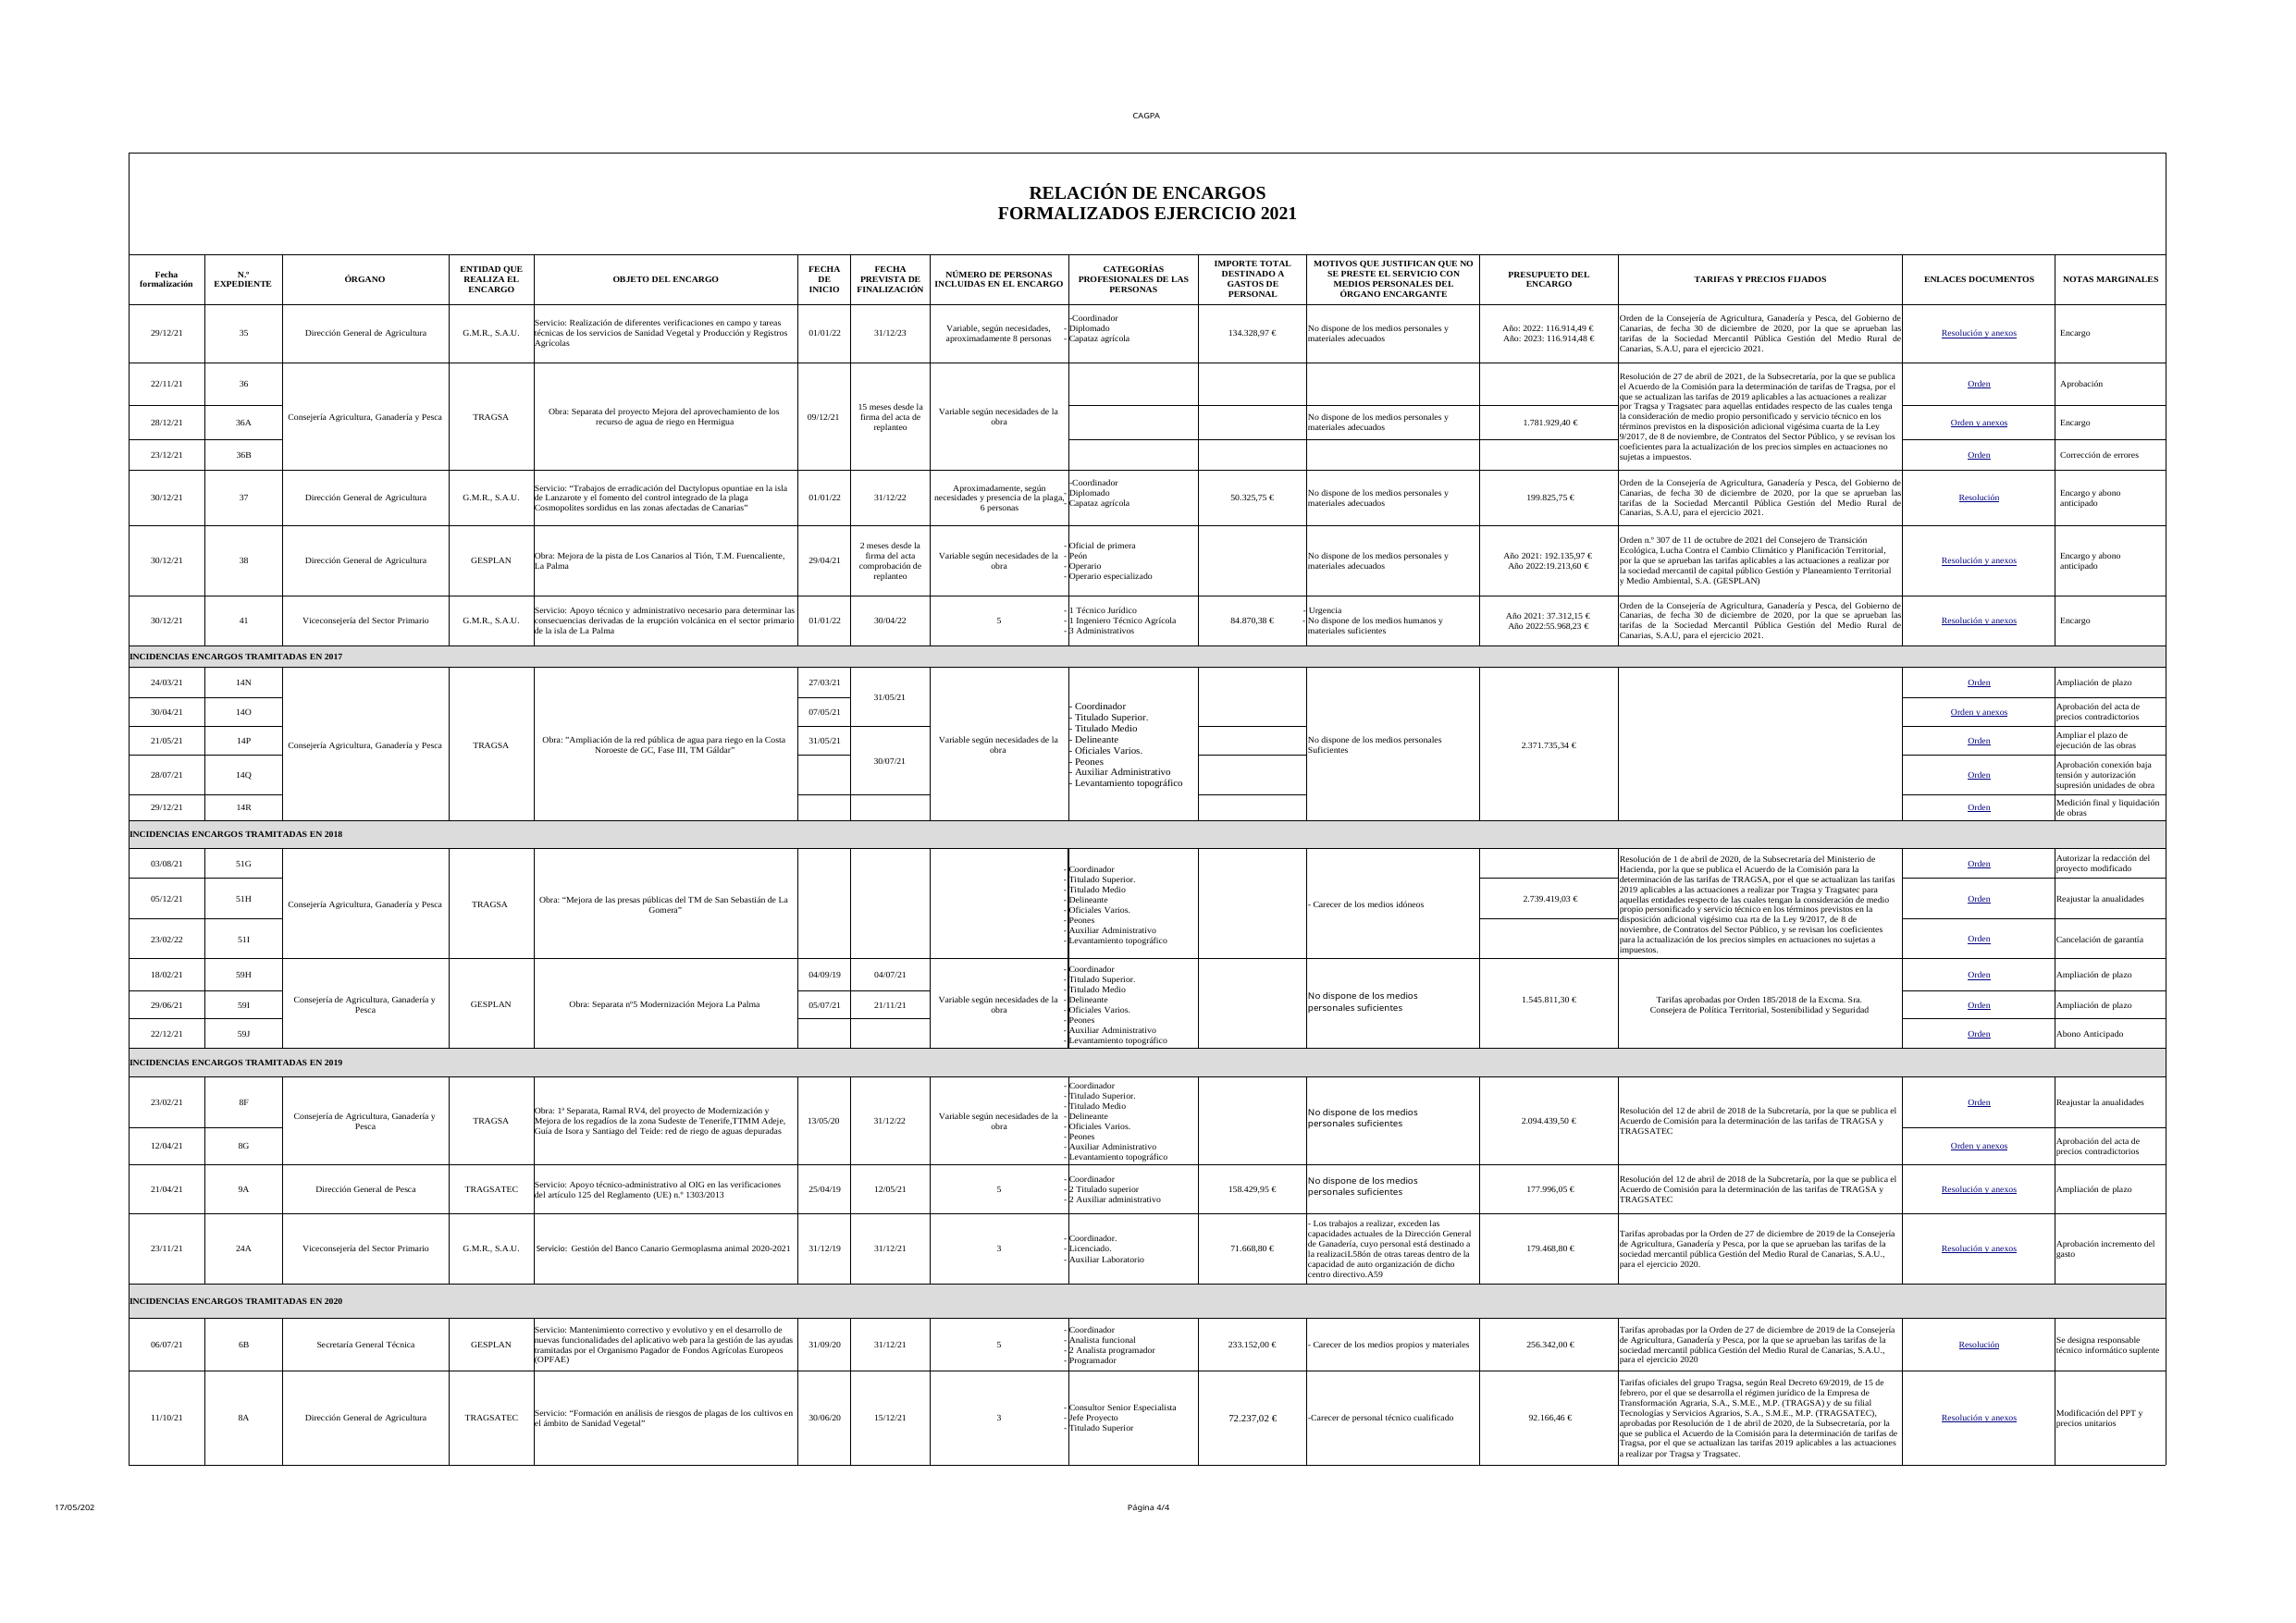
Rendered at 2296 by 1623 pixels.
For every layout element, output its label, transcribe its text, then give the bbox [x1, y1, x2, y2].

table_cell 199.825,75 € [1480, 471, 1618, 525]
table_cell [851, 795, 930, 820]
table_cell G.M.R., S.A.U. [450, 1214, 534, 1284]
table_cell 31/09/20 [798, 1319, 850, 1371]
table_cell Orden [1903, 959, 2055, 990]
table_cell Servicio: Apoyo técnico-administrativo al OIG en las verificaciones del artículo 125 del Reglamento (UE) n.º 1303/2013 [535, 1165, 797, 1213]
table_cell Variable según necesidades de la obra [931, 526, 1068, 596]
table_cell No dispone de los medios personales y materiales adecuados [1307, 471, 1479, 525]
table_cell Consejería de Agricultura, Ganadería y Pesca [283, 1077, 449, 1164]
table_cell Obra: ”Ampliación de la red pública de agua para riego en la Costa Noroeste de GC, Fase III, TM Gáldar” [535, 668, 797, 820]
table_cell CATEGORÍAS PROFESIONALES DE LAS PERSONAS [1069, 255, 1198, 303]
table_cell Variable, según necesidades, aproximadamente 8 personas [931, 305, 1068, 363]
table_cell Orden de la Consejería de Agricultura, Ganadería y Pesca, del Gobierno de Canarias, de fecha 30 de diciembre de 2020, por la que se aprueban las tarifas de la Sociedad Mercantil Pública Gestión del Medio Rural de Canarias, S.A.U, para el ejercicio 2021. [1619, 596, 1902, 645]
table_cell Aprobación del acta de precios contradictorios [2055, 698, 2166, 726]
table_cell Orden [1903, 1019, 2055, 1047]
table_cell FECHA DE INICIO [798, 255, 850, 303]
table_cell 158.429,95 € [1199, 1165, 1306, 1213]
table_cell Ampliación de plazo [2055, 959, 2166, 990]
table_cell Orden [1903, 363, 2055, 405]
table_cell Dirección General de Agricultura [283, 305, 449, 363]
table_cell No dispone de los medios personales suficientes [1307, 959, 1479, 1047]
table_cell Abono Anticipado [2055, 1019, 2166, 1047]
table_cell Obra: Separata del proyecto Mejora del aprovechamiento de los recurso de agua de riego en Hermigua [535, 363, 797, 470]
table_cell ENLACES DOCUMENTOS [1903, 255, 2055, 303]
table_cell 03/08/21 [130, 849, 204, 878]
table_cell 30/12/21 [130, 526, 204, 596]
table_cell 12/05/21 [851, 1165, 930, 1213]
table_cell 36 [205, 363, 282, 405]
table_cell 12/04/21 [130, 1128, 204, 1164]
table_cell 134.328,97 € [1199, 305, 1306, 363]
table_cell Encargo [2055, 406, 2166, 438]
table_cell TRAGSA [450, 1077, 534, 1164]
table_cell Se designa responsable técnico informático suplente [2055, 1319, 2166, 1371]
table_cell 25/04/19 [798, 1165, 850, 1213]
table_cell 3 [931, 1371, 1068, 1464]
table_cell 37 [205, 471, 282, 525]
table_cell 06/07/21 [130, 1319, 204, 1371]
table_cell Coordinador. Licenciado. Auxiliar Laboratorio [1069, 1214, 1198, 1284]
table_cell TRAGSA [450, 363, 534, 470]
table_cell Resolución y anexos [1903, 526, 2055, 596]
table_cell No dispone de los medios personales Suficientes [1307, 668, 1479, 820]
table_cell Dirección General de Agricultura [283, 526, 449, 596]
table_cell 09/12/21 [798, 363, 850, 470]
table_cell Tarifas oficiales del grupo Tragsa, según Real Decreto 69/2019, de 15 de febrero, por el que se desarrolla el régimen jurídico de la Empresa de Transformación Agraria, S.A., S.M.E., M.P. (TRAGSA) y de su filial Tecnologías y Servicios Agrarios, S.A., S.M.E., M.P. (TRAGSATEC), aprobadas por Resolución de 1 de abril de 2020, de la Subsecretaría, por la que se publica el Acuerdo de la Comisión para la determinación de tarifas de Tragsa, por el que se actualizan las tarifas 2019 aplicables a las actuaciones a realizar por Tragsa y Tragsatec. [1619, 1371, 1902, 1464]
table_cell [1480, 363, 1618, 405]
table_cell [851, 1019, 930, 1047]
table_cell Consejería Agricultura, Ganadería y Pesca [283, 849, 449, 958]
table_cell Consejería Agricultura, Ganadería y Pesca [283, 668, 449, 820]
table_cell 01/01/22 [798, 305, 850, 363]
table_cell Reajustar la anualidades [2055, 1077, 2166, 1127]
table_cell Resolución y anexos [1903, 1214, 2055, 1284]
table_cell [1069, 406, 1198, 438]
table_cell GESPLAN [450, 526, 534, 596]
table_cell Resolución de 1 de abril de 2020, de la Subsecretaría del Ministerio de Hacienda, por la que se publica el Acuerdo de la Comisión para la determinación de las tarifas de TRAGSA, por el que se actualizan las tarifas 2019 aplicables a las actuaciones a realizar por Tragsa y Tragsatec para aquellas entidades respecto de las cuales tengan la consideración de medio propio personificado y servicio técnico en los términos previstos en la disposición adicional vigésimo cua rta de la Ley 9/2017, de 8 de noviembre, de Contratos del Sector Público, y se revisan los coeficientes para la actualización de los precios simples en actuaciones no sujetas a impuestos. [1619, 849, 1902, 958]
table_cell Tarifas aprobadas por la Orden de 27 de diciembre de 2019 de la Consejería de Agricultura, Ganadería y Pesca, por la que se aprueban las tarifas de la sociedad mercantil pública Gestión del Medio Rural de Canarias, S.A.U., para el ejercicio 2020 [1619, 1319, 1902, 1371]
table_cell 29/06/21 [130, 991, 204, 1018]
table_cell 21/05/21 [130, 727, 204, 755]
table_cell Servicio: “Formación en análisis de riesgos de plagas de los cultivos en el ámbito de Sanidad Vegetal” [535, 1371, 797, 1464]
table_cell [1199, 1077, 1306, 1164]
table_cell 5 [931, 1165, 1068, 1213]
table_cell Orden de la Consejería de Agricultura, Ganadería y Pesca, del Gobierno de Canarias, de fecha 30 de diciembre de 2020, por la que se aprueban las tarifas de la Sociedad Mercantil Pública Gestión del Medio Rural de Canarias, S.A.U, para el ejercicio 2021. [1619, 471, 1902, 525]
table_cell 3 [931, 1214, 1068, 1284]
table_cell Resolución y anexos [1903, 305, 2055, 363]
table_cell Orden [1903, 919, 2055, 958]
table_cell G.M.R., S.A.U. [450, 471, 534, 525]
table_cell Dirección General de Agricultura [283, 1371, 449, 1464]
table_cell Orden de la Consejería de Agricultura, Ganadería y Pesca, del Gobierno de Canarias, de fecha 30 de diciembre de 2020, por la que se aprueban las tarifas de la Sociedad Mercantil Pública Gestión del Medio Rural de Canarias, S.A.U, para el ejercicio 2021. [1619, 305, 1902, 363]
table_cell Reajustar la anualidades [2055, 879, 2166, 918]
table_cell Coordinador 2 Titulado superior 2 Auxiliar administrativo [1069, 1165, 1198, 1213]
table_cell NOTAS MARGINALES [2055, 255, 2166, 303]
table_cell Variable según necesidades de la obra [931, 959, 1068, 1047]
table_cell 14R [205, 795, 282, 820]
table_cell 38 [205, 526, 282, 596]
table_cell Aprobación conexión baja tensión y autorización supresión unidades de obra [2055, 756, 2166, 794]
table_cell -Coordinador Diplomado Capataz agrícola [1069, 305, 1198, 363]
table_cell 36B [205, 440, 282, 470]
table_cell G.M.R., S.A.U. [450, 305, 534, 363]
table_cell 8G [205, 1128, 282, 1164]
table_cell TRAGSA [450, 849, 534, 958]
table_cell 01/01/22 [798, 471, 850, 525]
table_cell [1069, 440, 1198, 470]
table_cell Orden y anexos [1903, 406, 2055, 438]
table_cell 27/03/21 [798, 668, 850, 696]
table_cell Consejería de Agricultura, Ganadería y Pesca [283, 959, 449, 1047]
table_cell 31/12/22 [851, 471, 930, 525]
table_cell 35 [205, 305, 282, 363]
table_cell Secretaría General Técnica [283, 1319, 449, 1371]
table_cell [1199, 440, 1306, 470]
table_cell Servicio: Mantenimiento correctivo y evolutivo y en el desarrollo de nuevas funcionalidades del aplicativo web para la gestión de las ayudas tramitadas por el Organismo Pagador de Fondos Agrícolas Europeos (OPFAE) [535, 1319, 797, 1371]
table_cell Obra: Mejora de la pista de Los Canarios al Tión, T.M. Fuencaliente, La Palma [535, 526, 797, 596]
table_cell TRAGSA [450, 668, 534, 820]
table_cell [1619, 668, 1902, 820]
table_cell [1069, 363, 1198, 405]
table_cell Dirección General de Agricultura [283, 471, 449, 525]
table_cell Orden n.º 307 de 11 de octubre de 2021 del Consejero de Transición Ecológica, Lucha Contra el Cambio Climático y Planificación Territorial, por la que se aprueban las tarifas aplicables a las actuaciones a realizar por la sociedad mercantil de capital público Gestión y Planeamiento Territorial y Medio Ambiental, S.A. (GESPLAN) [1619, 526, 1902, 596]
table_cell 51G [205, 849, 282, 878]
table_cell -Carecer de personal técnico cualificado [1307, 1371, 1479, 1464]
table_cell G.M.R., S.A.U. [450, 596, 534, 645]
table_cell NÚMERO DE PERSONAS INCLUIDAS EN EL ENCARGO [931, 255, 1068, 303]
table_cell Variable según necesidades de la obra [931, 668, 1068, 820]
table_cell No dispone de los medios personales y materiales adecuados [1307, 305, 1479, 363]
table_cell [798, 795, 850, 820]
table_cell 1.781.929,40 € [1480, 406, 1618, 438]
table_cell GESPLAN [450, 1319, 534, 1371]
table_cell 177.996,05 € [1480, 1165, 1618, 1213]
table_cell Servicio: Gestión del Banco Canario Germoplasma animal 2020-2021 [535, 1214, 797, 1284]
table_cell 72.237,02 € [1199, 1371, 1306, 1464]
table_cell Año 2021: 192.135,97 € Año 2022:19.213,60 € [1480, 526, 1618, 596]
table_cell 15/12/21 [851, 1371, 930, 1464]
table_cell Año: 2022: 116.914,49 € Año: 2023: 116.914,48 € [1480, 305, 1618, 363]
table_cell No dispone de los medios personales suficientes [1307, 1077, 1479, 1164]
table_cell Orden [1903, 1077, 2055, 1127]
table_cell [1199, 363, 1306, 405]
table_cell 31/12/22 [851, 1077, 930, 1164]
table_cell 59I [205, 991, 282, 1018]
table_cell Variable según necesidades de la obra [931, 363, 1068, 470]
table_cell 30/12/21 [130, 471, 204, 525]
table_cell INCIDENCIAS ENCARGOS TRAMITADAS EN 2020 [130, 1285, 2166, 1318]
table_cell 71.668,80 € [1199, 1214, 1306, 1284]
table_cell 13/05/20 [798, 1077, 850, 1164]
table_cell 31/12/19 [798, 1214, 850, 1284]
table_cell Ampliación de plazo [2055, 668, 2166, 696]
table_cell Encargo y abono anticipado [2055, 526, 2166, 596]
table_cell 51I [205, 919, 282, 958]
table_cell No dispone de los medios personales y materiales adecuados [1307, 526, 1479, 596]
table_cell [851, 849, 930, 958]
table_cell 21/11/21 [851, 991, 930, 1018]
table_cell Corrección de errores [2055, 440, 2166, 470]
table_cell Modificación del PPT y precios unitarios [2055, 1371, 2166, 1464]
table_cell 30/07/21 [851, 727, 930, 794]
table_cell 2.094.439,50 € [1480, 1077, 1618, 1164]
table_cell Viceconsejería del Sector Primario [283, 1214, 449, 1284]
table_cell Orden [1903, 849, 2055, 878]
table_cell 28/12/21 [130, 406, 204, 438]
table_cell 24/03/21 [130, 668, 204, 696]
table_cell [1199, 849, 1306, 958]
table_cell Autorizar la redacción del proyecto modificado [2055, 849, 2166, 878]
table_cell 05/07/21 [798, 991, 850, 1018]
table_cell [1480, 440, 1618, 470]
table_cell 256.342,00 € [1480, 1319, 1618, 1371]
table_cell 31/05/21 [798, 727, 850, 755]
table_cell 30/06/20 [798, 1371, 850, 1464]
table_cell 1 Técnico Jurídico 1 Ingeniero Técnico Agrícola 3 Administrativos [1069, 596, 1198, 645]
table_cell [798, 756, 850, 794]
table_cell 18/02/21 [130, 959, 204, 990]
table_cell OBJETO DEL ENCARGO [535, 255, 797, 303]
table_cell INCIDENCIAS ENCARGOS TRAMITADAS EN 2018 [130, 821, 2166, 848]
table_cell [1307, 363, 1479, 405]
table_cell No dispone de los medios personales y materiales adecuados [1307, 406, 1479, 438]
table_cell 59J [205, 1019, 282, 1047]
table_cell -Coordinador Diplomado Capataz agrícola [1069, 471, 1198, 525]
table_cell 2 meses desde la firma del acta comprobación de replanteo [851, 526, 930, 596]
table_cell Orden [1903, 668, 2055, 696]
table_cell [1199, 756, 1306, 794]
table_cell Orden [1903, 795, 2055, 820]
table_cell Resolución [1903, 1319, 2055, 1371]
table_cell Resolución y anexos [1903, 596, 2055, 645]
table_cell Fecha formalización [130, 255, 204, 303]
table_cell 23/02/22 [130, 919, 204, 958]
table_cell 31/12/23 [851, 305, 930, 363]
table_cell 24A [205, 1214, 282, 1284]
table_cell 29/12/21 [130, 305, 204, 363]
table_cell [1199, 959, 1306, 1047]
table_cell Orden y anexos [1903, 698, 2055, 726]
table_cell Tarifas aprobadas por la Orden de 27 de diciembre de 2019 de la Consejería de Agricultura, Ganadería y Pesca, por la que se aprueban las tarifas de la sociedad mercantil pública Gestión del Medio Rural de Canarias, S.A.U., para el ejercicio 2020. [1619, 1214, 1902, 1284]
table_cell [1307, 440, 1479, 470]
table_cell Resolución del 12 de abril de 2018 de la Subcretaría, por la que se publica el Acuerdo de Comisión para la determinación de las tarifas de TRAGSA y TRAGSATEC [1619, 1077, 1902, 1164]
table_cell Cancelación de garantía [2055, 919, 2166, 958]
table_cell 14Q [205, 756, 282, 794]
table_cell Orden [1903, 440, 2055, 470]
table_cell 04/07/21 [851, 959, 930, 990]
table_cell PRESUPUETO DEL ENCARGO [1480, 255, 1618, 303]
table_cell Obra: 1ª Separata, Ramal RV4, del proyecto de Modernización y Mejora de los regadíos de la zona Sudeste de Tenerife,TTMM Adeje, Guía de Isora y Santiago del Teide: red de riego de aguas depuradas [535, 1077, 797, 1164]
table_cell Servicio: “Trabajos de erradicación del Dactylopus opuntiae en la isla de Lanzarote y el fomento del control integrado de la plaga Cosmopolites sordidus en las zonas afectadas de Canarias” [535, 471, 797, 525]
table_cell 8F [205, 1077, 282, 1127]
table_cell No dispone de los medios personales suficientes [1307, 1165, 1479, 1213]
table_cell 22/11/21 [130, 363, 204, 405]
table_cell 31/12/21 [851, 1214, 930, 1284]
table_cell Coordinador Titulado Superior. Titulado Medio Delineante Oficiales Varios. Peones Auxiliar Administrativo Levantamiento topográfico [1069, 959, 1198, 1047]
table_cell IMPORTE TOTAL DESTINADO A GASTOS DE PERSONAL [1199, 255, 1306, 303]
table_cell Servicio: Realización de diferentes verificaciones en campo y tareas técnicas de los servicios de Sanidad Vegetal y Producción y Registros Agrícolas [535, 305, 797, 363]
table_cell [1199, 727, 1306, 755]
table_cell 8A [205, 1371, 282, 1464]
table_cell 14O [205, 698, 282, 726]
table_cell 233.152,00 € [1199, 1319, 1306, 1371]
table_cell TRAGSATEC [450, 1371, 534, 1464]
table_cell 6B [205, 1319, 282, 1371]
table_cell - Carecer de los medios propios y materiales [1307, 1319, 1479, 1371]
table_cell 30/12/21 [130, 596, 204, 645]
table_cell Viceconsejería del Sector Primario [283, 596, 449, 645]
table_cell 50.325,75 € [1199, 471, 1306, 525]
table_cell 2.739.419,03 € [1480, 879, 1618, 918]
table_cell 14P [205, 727, 282, 755]
table_cell [1199, 795, 1306, 820]
table_cell 59H [205, 959, 282, 990]
table_header RELACIÓN DE ENCARGOS FORMALIZADOS EJERCICIO 2021 [130, 154, 2166, 253]
table_cell [931, 849, 1068, 958]
table_cell Consultor Senior Especialista Jefe Proyecto Titulado Superior [1069, 1371, 1198, 1464]
table_cell Aprobación incremento del gasto [2055, 1214, 2166, 1284]
table_cell 07/05/21 [798, 698, 850, 726]
table_cell Obra: “Mejora de las presas públicas del TM de San Sebastián de La Gomera” [535, 849, 797, 958]
table_cell 29/12/21 [130, 795, 204, 820]
table_cell 28/07/21 [130, 756, 204, 794]
table_cell Ampliación de plazo [2055, 991, 2166, 1018]
table_cell INCIDENCIAS ENCARGOS TRAMITADAS EN 2019 [130, 1049, 2166, 1076]
table_cell 84.870,38 € [1199, 596, 1306, 645]
table_cell N.º EXPEDIENTE [205, 255, 282, 303]
table_cell ÓRGANO [283, 255, 449, 303]
table_cell 1.545.811,30 € [1480, 959, 1618, 1047]
table_cell 30/04/22 [851, 596, 930, 645]
table_cell 5 [931, 1319, 1068, 1371]
table_cell Coordinador Titulado Superior. Titulado Medio Delineante Oficiales Varios. Peones Auxiliar Administrativo Levantamiento topográfico [1069, 849, 1198, 958]
table_cell 31/05/21 [851, 668, 930, 726]
table_cell [798, 1019, 850, 1047]
table_cell Aprobación del acta de precios contradictorios [2055, 1128, 2166, 1164]
table_cell Oficial de primera Peón Operario Operario especializado [1069, 526, 1198, 596]
table_cell 22/12/21 [130, 1019, 204, 1047]
table_cell 11/10/21 [130, 1371, 204, 1464]
table_cell Coordinador Titulado Superior. Titulado Medio Delineante Oficiales Varios. Peones Auxiliar Administrativo Levantamiento topográfico [1069, 1077, 1198, 1164]
table_cell Encargo [2055, 596, 2166, 645]
table_cell - Carecer de los medios idóneos [1307, 849, 1479, 958]
table_cell Coordinador Titulado Superior. Titulado Medio Delineante Oficiales Varios. Peones Auxiliar Administrativo Levantamiento topográfico [1069, 668, 1198, 820]
table_cell 179.468,80 € [1480, 1214, 1618, 1284]
table_cell Resolución del 12 de abril de 2018 de la Subcretaría, por la que se publica el Acuerdo de Comisión para la determinación de las tarifas de TRAGSA y TRAGSATEC [1619, 1165, 1902, 1213]
table_cell ENTIDAD QUE REALIZA EL ENCARGO [450, 255, 534, 303]
table_cell Aprobación [2055, 363, 2166, 405]
table_cell Resolución y anexos [1903, 1371, 2055, 1464]
table_cell 31/12/21 [851, 1319, 930, 1371]
table_cell Tarifas aprobadas por Orden 185/2018 de la Excma. Sra. Consejera de Política Territorial, Sostenibilidad y Seguridad [1619, 959, 1902, 1047]
table_cell Resolución de 27 de abril de 2021, de la Subsecretaría, por la que se publica el Acuerdo de la Comisión para la determinación de tarifas de Tragsa, por el que se actualizan las tarifas de 2019 aplicables a las actuaciones a realizar por Tragsa y Tragsatec para aquellas entidades respecto de las cuales tenga la consideración de medio propio personificado y servicio técnico en los términos previstos en la disposición adicional vigésima cuarta de la Ley 9/2017, de 8 de noviembre, de Contratos del Sector Público, y se revisan los coeficientes para la actualización de los precios simples en actuaciones no sujetas a impuestos. [1619, 363, 1902, 470]
table_cell 9A [205, 1165, 282, 1213]
table_cell 36A [205, 406, 282, 438]
table_cell 2.371.735,34 € [1480, 668, 1618, 820]
table_cell 92.166,46 € [1480, 1371, 1618, 1464]
table_cell 29/04/21 [798, 526, 850, 596]
table_cell - Los trabajos a realizar, exceden las capacidades actuales de la Dirección General de Ganadería, cuyo personal está destinado a la realizaciL58ón de otras tareas dentro de la capacidad de auto organización de dicho centro directivo.A59 [1307, 1214, 1479, 1284]
table_cell 5 [931, 596, 1068, 645]
table_cell Obra: Separata nº5 Modernización Mejora La Palma [535, 959, 797, 1047]
table_cell TARIFAS Y PRECIOS FIJADOS [1619, 255, 1902, 303]
table_cell INCIDENCIAS ENCARGOS TRAMITADAS EN 2017 [130, 646, 2166, 667]
table_cell 21/04/21 [130, 1165, 204, 1213]
table_cell Orden [1903, 756, 2055, 794]
table_cell Aproximadamente, según necesidades y presencia de la plaga, 6 personas [931, 471, 1068, 525]
table_cell 23/12/21 [130, 440, 204, 470]
table_cell Orden y anexos [1903, 1128, 2055, 1164]
table_cell 41 [205, 596, 282, 645]
table_cell [798, 849, 850, 958]
table_cell [1480, 919, 1618, 958]
table_cell Medición final y liquidación de obras [2055, 795, 2166, 820]
table_cell GESPLAN [450, 959, 534, 1047]
table_cell Encargo y abono anticipado [2055, 471, 2166, 525]
table_cell 51H [205, 879, 282, 918]
table_cell Orden [1903, 727, 2055, 755]
table_cell [1199, 668, 1306, 726]
table_cell 23/11/21 [130, 1214, 204, 1284]
table_cell Orden [1903, 991, 2055, 1018]
table_cell Coordinador Analista funcional 2 Analista programador Programador [1069, 1319, 1198, 1371]
table_cell Orden [1903, 879, 2055, 918]
table_cell Dirección General de Pesca [283, 1165, 449, 1213]
table_cell 04/09/19 [798, 959, 850, 990]
table_cell Ampliar el plazo de ejecución de las obras [2055, 727, 2166, 755]
table_cell Resolución [1903, 471, 2055, 525]
table_cell TRAGSATEC [450, 1165, 534, 1213]
table_cell 23/02/21 [130, 1077, 204, 1127]
table_cell FECHA PREVISTA DE FINALIZACIÓN [851, 255, 930, 303]
table_cell MOTIVOS QUE JUSTIFICAN QUE NO SE PRESTE EL SERVICIO CON MEDIOS PERSONALES DEL ÓRGANO ENCARGANTE [1307, 255, 1479, 303]
table_cell Ampliación de plazo [2055, 1165, 2166, 1213]
table_cell Año 2021: 37.312,15 € Año 2022:55.968,23 € [1480, 596, 1618, 645]
table_cell Resolución y anexos [1903, 1165, 2055, 1213]
table_cell 15 meses desde la firma del acta de replanteo [851, 363, 930, 470]
table_cell 30/04/21 [130, 698, 204, 726]
table_cell Urgencia No dispone de los medios humanos y materiales suficientes [1307, 596, 1479, 645]
table_cell Consejería Agricultura, Ganadería y Pesca [283, 363, 449, 470]
table_cell [1199, 406, 1306, 438]
table_cell 05/12/21 [130, 879, 204, 918]
table_cell Servicio: Apoyo técnico y administrativo necesario para determinar las consecuencias derivadas de la erupción volcánica en el sector primario de la isla de La Palma [535, 596, 797, 645]
table_cell 14N [205, 668, 282, 696]
table_cell Encargo [2055, 305, 2166, 363]
table_cell 01/01/22 [798, 596, 850, 645]
table_cell [1480, 849, 1618, 878]
table_cell Variable según necesidades de la obra [931, 1077, 1068, 1164]
table_cell [1199, 526, 1306, 596]
